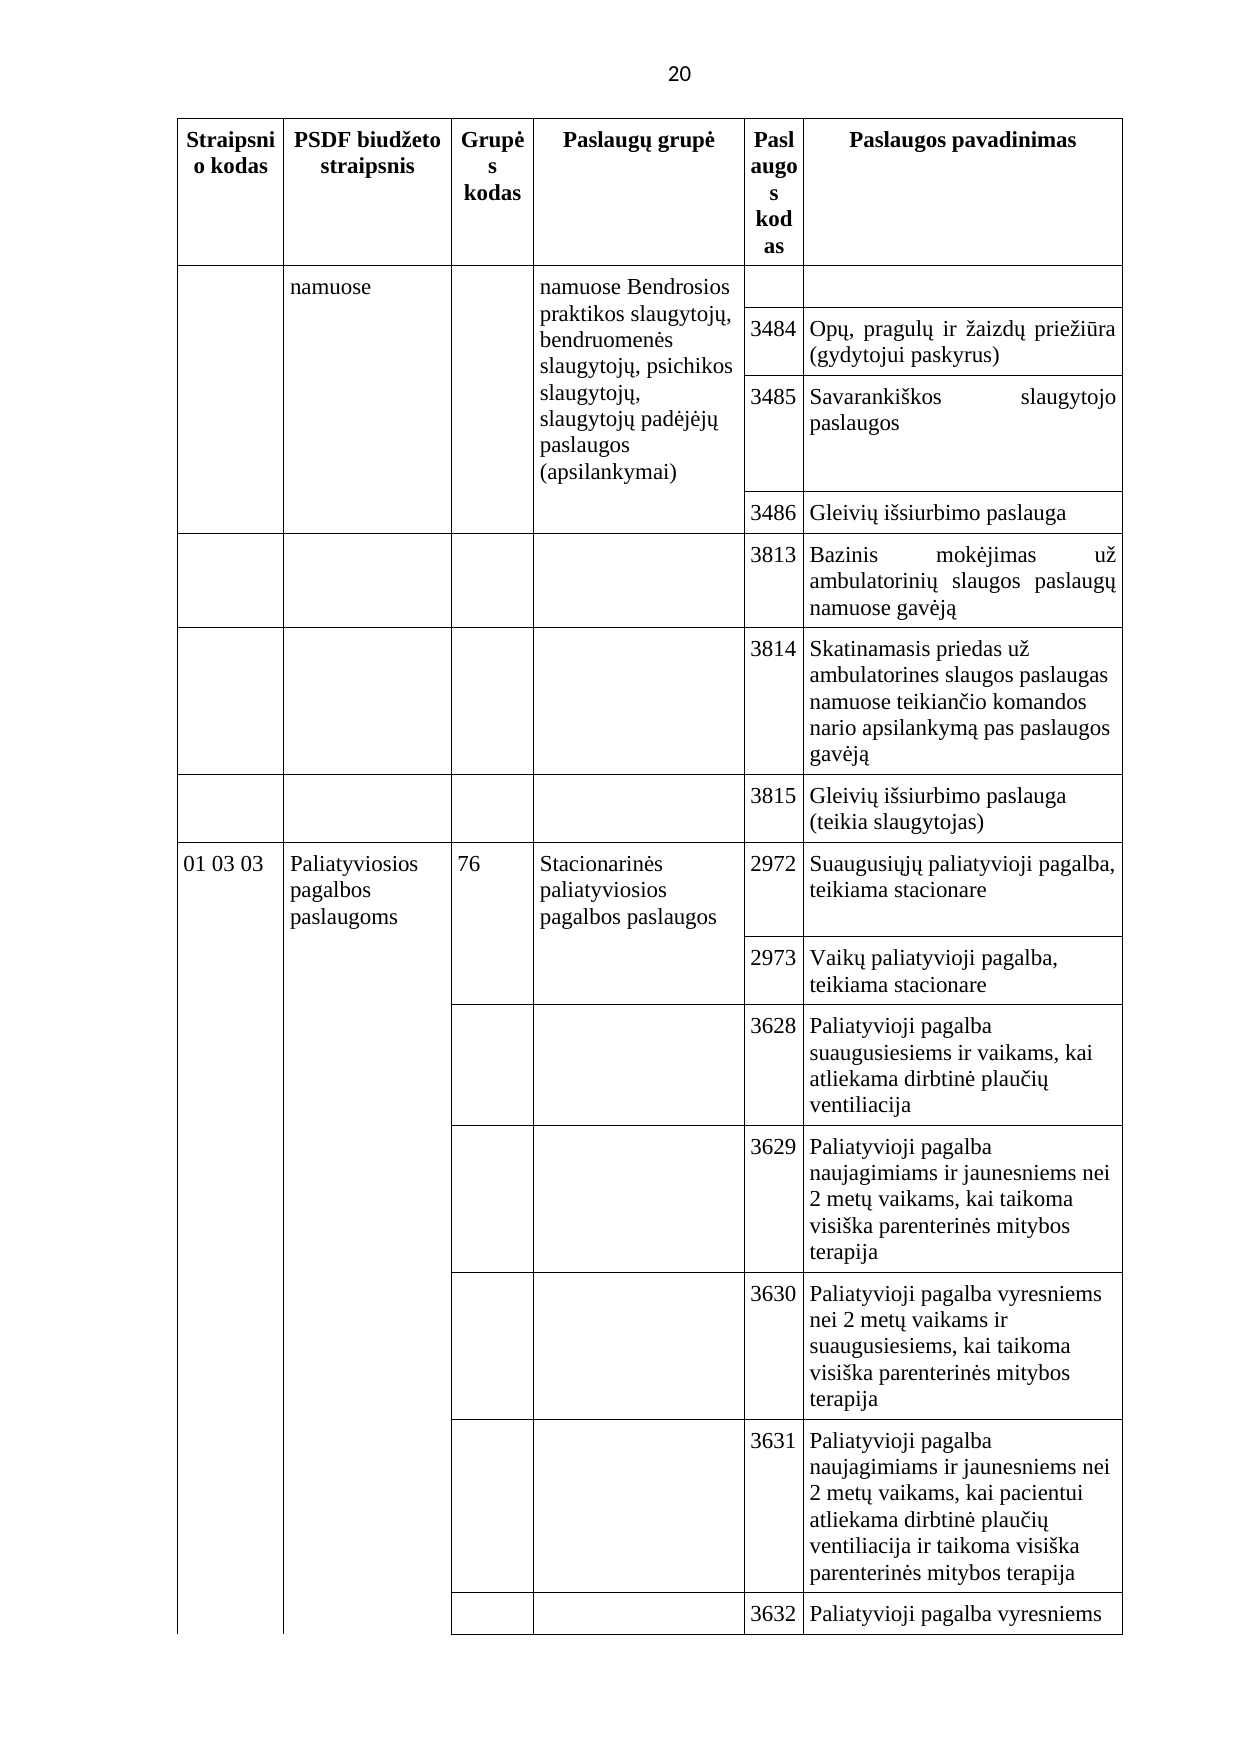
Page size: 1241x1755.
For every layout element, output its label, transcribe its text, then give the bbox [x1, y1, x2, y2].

table_cell Opų, pragulų ir žaizdų priežiūra (gydytojui paskyrus) [804, 308, 1122, 374]
table_cell [178, 1592, 283, 1633]
table_cell [452, 375, 533, 491]
table_cell [534, 1420, 744, 1592]
table_cell [452, 534, 533, 627]
table_cell [284, 491, 451, 533]
table_cell Suaugusiųjų paliatyvioji pagalba, teikiama stacionare [804, 843, 1122, 936]
table_cell Paliatyvioji pagalba naujagimiams ir jaunesniems nei 2 metų vaikams, kai pacientui atliekama dirbtinė plaučių ventiliacija ir taikoma visiška parenterinės mitybos terapija [804, 1420, 1122, 1592]
table_cell Stacionarinės paliatyviosios pagalbos paslaugos [534, 843, 744, 1004]
table_cell 3486 [745, 492, 803, 533]
table_cell 3631 [745, 1420, 803, 1592]
table_cell Paliatyvioji pagalba suaugusiesiems ir vaikams, kai atliekama dirbtinė plaučių ventiliacija [804, 1005, 1122, 1125]
table_cell 3629 [745, 1126, 803, 1272]
table_cell 2973 [745, 937, 803, 1004]
table_cell [452, 491, 533, 533]
table_cell [534, 534, 744, 627]
table_cell [534, 1273, 744, 1419]
table_cell Vaikų paliatyvioji pagalba, teikiama stacionare [804, 937, 1122, 1004]
table_header Paslaugos kodas [745, 119, 803, 265]
table_header Grupės kodas [452, 119, 533, 265]
table_cell 3632 [745, 1593, 803, 1633]
table_cell Savarankiškos slaugytojo paslaugos [804, 376, 1122, 491]
table_cell [452, 1005, 533, 1125]
table_cell [284, 1419, 451, 1592]
table_header Paslaugos pavadinimas [804, 119, 1122, 265]
table_header PSDF biudžeto straipsnis [284, 119, 451, 265]
table_cell [178, 1419, 283, 1592]
table_cell 2972 [745, 843, 803, 936]
table_cell 3630 [745, 1273, 803, 1419]
table_cell Bazinis mokėjimas už ambulatorinių slaugos paslaugų namuose gavėją [804, 534, 1122, 627]
table_cell 3813 [745, 534, 803, 627]
table_cell [178, 1004, 283, 1125]
table_cell [178, 1272, 283, 1419]
table_cell [284, 1004, 451, 1125]
table_cell [284, 307, 451, 374]
table_cell 01 03 03 [178, 843, 283, 936]
table_cell [452, 1593, 533, 1633]
table_cell 3814 [745, 628, 803, 774]
table_cell 76 [452, 843, 533, 936]
table_cell [284, 1592, 451, 1633]
table_cell [534, 628, 744, 774]
table_cell [178, 375, 283, 491]
table_cell [178, 266, 283, 307]
table_cell [284, 534, 451, 627]
table_cell Paliatyviosios pagalbos paslaugoms [284, 843, 451, 936]
table_cell [178, 628, 283, 774]
table_cell Paliatyvioji pagalba naujagimiams ir jaunesniems nei 2 metų vaikams, kai taikoma visiška parenterinės mitybos terapija [804, 1126, 1122, 1272]
table_cell [178, 491, 283, 533]
table_cell [284, 936, 451, 1004]
table_cell [284, 375, 451, 491]
table_cell [534, 491, 744, 533]
table_cell [178, 1125, 283, 1272]
table_cell [534, 1005, 744, 1125]
table_cell [804, 266, 1122, 307]
table_cell 3628 [745, 1005, 803, 1125]
table_cell namuose [284, 266, 451, 307]
table_cell [452, 266, 533, 307]
table_cell [452, 307, 533, 374]
table_cell [534, 1593, 744, 1633]
table_cell 3815 [745, 775, 803, 842]
table_cell Skatinamasis priedas už ambulatorines slaugos paslaugas namuose teikiančio komandos nario apsilankymą pas paslaugos gavėją [804, 628, 1122, 774]
table_cell [178, 775, 283, 842]
table_cell 3485 [745, 376, 803, 491]
table_cell [452, 1420, 533, 1592]
table_cell [284, 775, 451, 842]
table_cell [284, 628, 451, 774]
table_cell [284, 1125, 451, 1272]
table_header Straipsnio kodas [178, 119, 283, 265]
table_header Paslaugų grupė [534, 119, 744, 265]
table_cell 3484 [745, 308, 803, 374]
table_cell [534, 1126, 744, 1272]
table_cell [452, 775, 533, 842]
table_cell [452, 1273, 533, 1419]
table_cell [178, 534, 283, 627]
table_cell Gleivių išsiurbimo paslauga (teikia slaugytojas) [804, 775, 1122, 842]
table_cell Paliatyvioji pagalba vyresniems [804, 1593, 1122, 1633]
table_cell [178, 307, 283, 374]
table_cell [284, 1272, 451, 1419]
table_cell Gleivių išsiurbimo paslauga [804, 492, 1122, 533]
table_cell Paliatyvioji pagalba vyresniems nei 2 metų vaikams ir suaugusiesiems, kai taikoma visiška parenterinės mitybos terapija [804, 1273, 1122, 1419]
table_cell [452, 628, 533, 774]
table_cell namuose Bendrosios praktikos slaugytojų, bendruomenės slaugytojų, psichikos slaugytojų, slaugytojų padėjėjų paslaugos (apsilankymai) [534, 266, 744, 491]
table_cell [178, 936, 283, 1004]
table_cell [452, 1126, 533, 1272]
table_cell [452, 936, 533, 1004]
table_cell [745, 266, 803, 307]
table_cell [534, 775, 744, 842]
